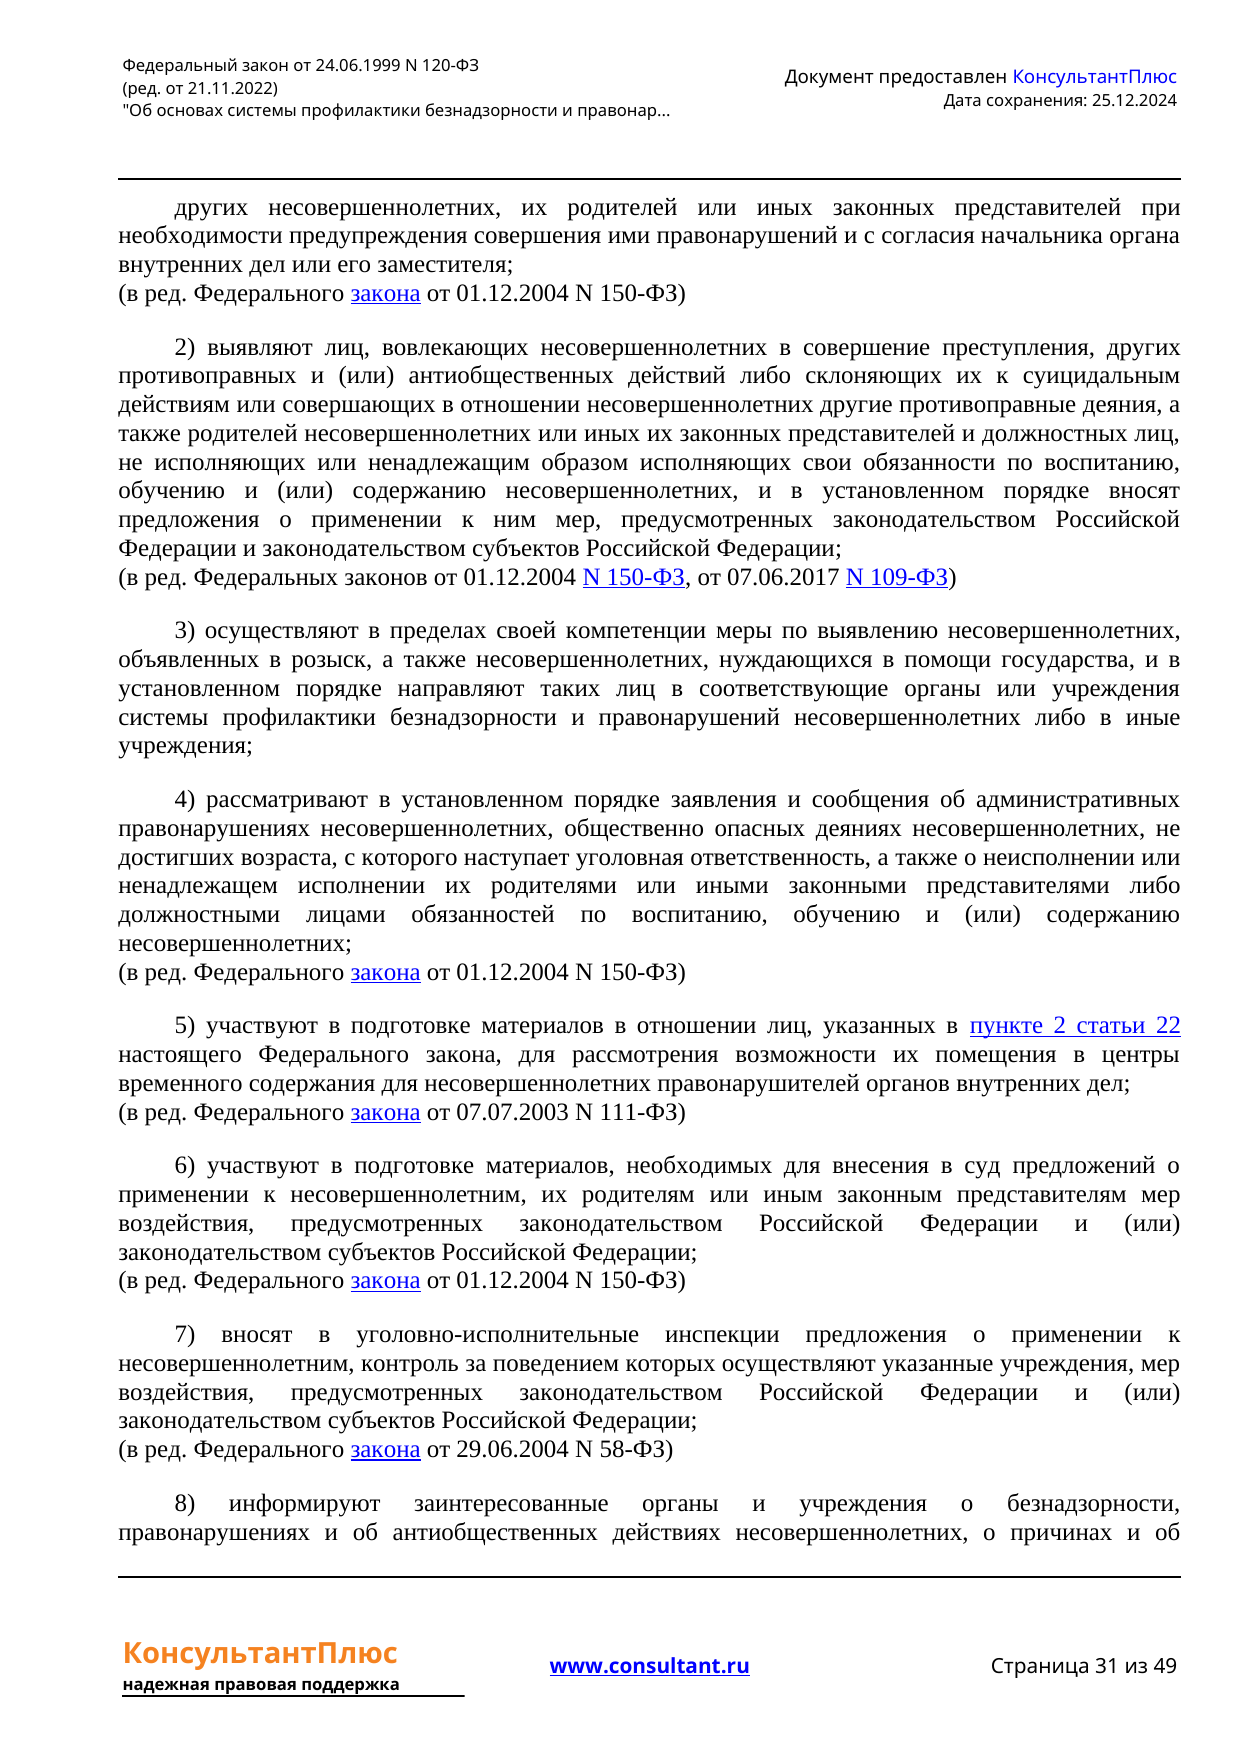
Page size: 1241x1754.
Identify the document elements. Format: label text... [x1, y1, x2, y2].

text других несовершеннолетних, их родителей или иных законных представителей при необходимости предупреждения совершения ими правонарушений и с согласия начальника органа внутренних дел или его заместителя; [118, 192, 1181, 278]
text 3) осуществляют в пределах своей компетенции меры по выявлению несовершеннолетних, объявленных в розыск, а также несовершеннолетних, нуждающихся в помощи государства, и в установленном порядке направляют таких лиц в соответствующие органы или учреждения системы профилактики безнадзорности и правонарушений несовершеннолетних либо в иные учреждения; [118, 616, 1181, 759]
text (в ред. Федерального закона от 29.06.2004 N 58-ФЗ) [118, 1434, 1181, 1463]
text 7) вносят в уголовно-исполнительные инспекции предложения о применении к несовершеннолетним, контроль за поведением которых осуществляют указанные учреждения, мер воздействия, предусмотренных законодательством Российской Федерации и (или) законодательством субъектов Российской Федерации; [118, 1319, 1181, 1434]
text (в ред. Федерального закона от 01.12.2004 N 150-ФЗ) [118, 1266, 1181, 1294]
text (в ред. Федеральных законов от 01.12.2004 N 150-ФЗ, от 07.06.2017 N 109-ФЗ) [118, 562, 1181, 591]
text 6) участвуют в подготовке материалов, необходимых для внесения в суд предложений о применении к несовершеннолетним, их родителям или иным законным представителям мер воздействия, предусмотренных законодательством Российской Федерации и (или) законодательством субъектов Российской Федерации; [118, 1151, 1181, 1266]
text (в ред. Федерального закона от 01.12.2004 N 150-ФЗ) [118, 278, 1181, 307]
text 8) информируют заинтересованные органы и учреждения о безнадзорности, правонарушениях и об антиобщественных действиях несовершеннолетних, о причинах и об [118, 1488, 1181, 1546]
text 4) рассматривают в установленном порядке заявления и сообщения об административных правонарушениях несовершеннолетних, общественно опасных деяниях несовершеннолетних, не достигших возраста, с которого наступает уголовная ответственность, а также о неисполнении или ненадлежащем исполнении их родителями или иными законными представителями либо должностными лицами обязанностей по воспитанию, обучению и (или) содержанию несовершеннолетних; [118, 784, 1181, 957]
text (в ред. Федерального закона от 07.07.2003 N 111-ФЗ) [118, 1097, 1181, 1126]
text 5) участвуют в подготовке материалов в отношении лиц, указанных в пункте 2 статьи 22 настоящего Федерального закона, для рассмотрения возможности их помещения в центры временного содержания для несовершеннолетних правонарушителей органов внутренних дел; [118, 1011, 1181, 1097]
text 2) выявляют лиц, вовлекающих несовершеннолетних в совершение преступления, других противоправных и (или) антиобщественных действий либо склоняющих их к суицидальным действиям или совершающих в отношении несовершеннолетних другие противоправные деяния, а также родителей несовершеннолетних или иных их законных представителей и должностных лиц, не исполняющих или ненадлежащим образом исполняющих свои обязанности по воспитанию, обучению и (или) содержанию несовершеннолетних, и в установленном порядке вносят предложения о применении к ним мер, предусмотренных законодательством Российской Федерации и законодательством субъектов Российской Федерации; [118, 332, 1181, 562]
text (в ред. Федерального закона от 01.12.2004 N 150-ФЗ) [118, 957, 1181, 986]
